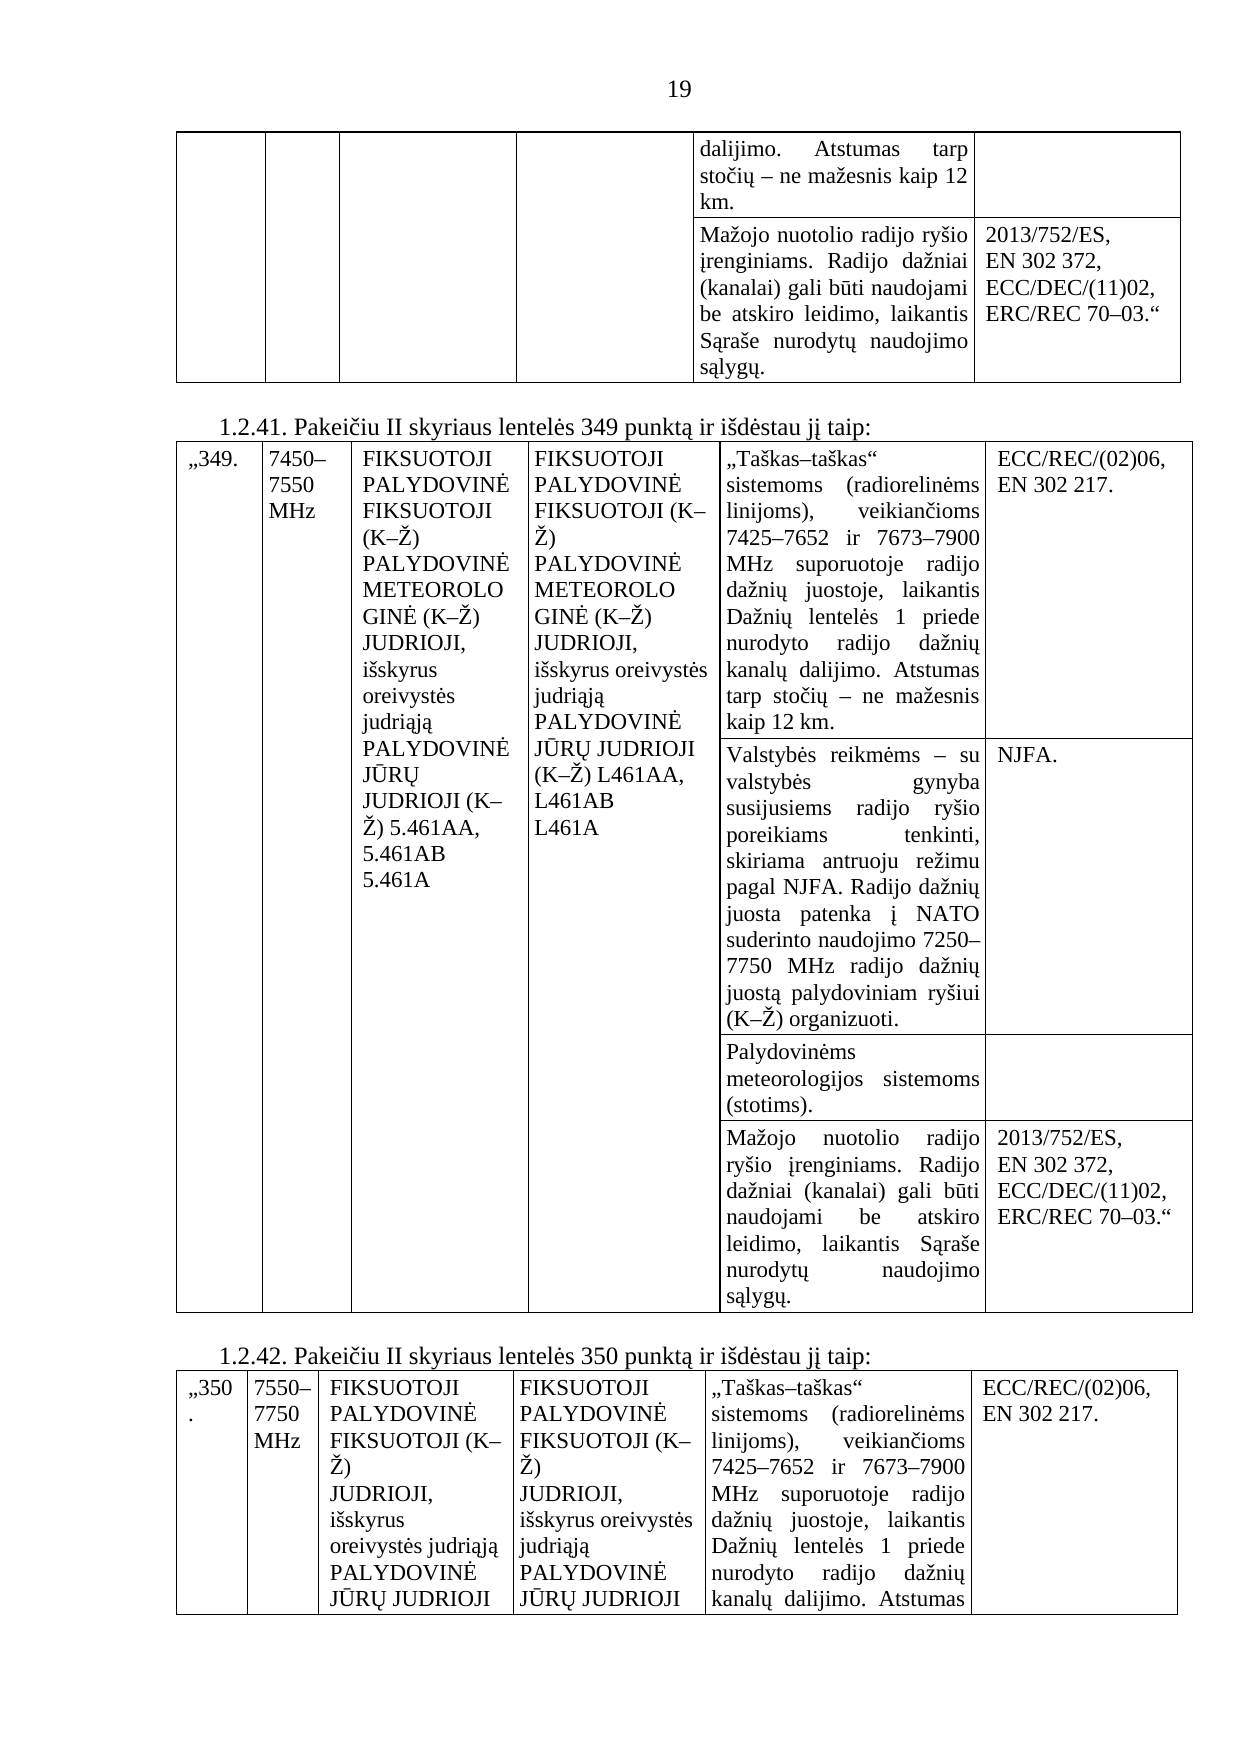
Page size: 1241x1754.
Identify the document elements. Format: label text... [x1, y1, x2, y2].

table_header [177, 133, 265, 382]
table_cell Mažojo nuotolio radijo ryšio įrenginiams. Radijo dažniai (kanalai) gali būti naudojami be atskiro leidimo, laikantis Sąraše nurodytų naudojimo sąlygų. [721, 1121, 985, 1312]
table_cell 2013/752/ES, EN 302 372, ECC/DEC/(11)02, ERC/REC 70–03.“ [986, 1121, 1192, 1312]
table_cell NJFA. [986, 739, 1192, 1034]
table_header „349. [177, 442, 262, 1312]
table_cell [986, 1035, 1192, 1120]
table_cell Palydovinėms meteorologijos sistemoms (stotims). [721, 1035, 985, 1120]
table_header FIKSUOTOJI PALYDOVINĖ FIKSUOTOJI (K–Ž) PALYDOVINĖ METEOROLOGINĖ (K–Ž) JUDRIOJI, išskyrus oreivystės judriąją PALYDOVINĖ JŪRŲ JUDRIOJI (K–Ž) 5.461AA, 5.461AB 5.461A [352, 442, 528, 1312]
table_header FIKSUOTOJI PALYDOVINĖ FIKSUOTOJI (K–Ž) JUDRIOJI, išskyrus oreivystės judriąją PALYDOVINĖ JŪRŲ JUDRIOJI [514, 1371, 705, 1614]
table_cell dalijimo. Atstumas tarp stočių – ne mažesnis kaip 12 km. [694, 133, 974, 217]
text 1.2.41. Pakeičiu II skyriaus lentelės 349 punktą ir išdėstau jį taip: [218, 412, 1181, 441]
table_header 7450–7550 MHz [263, 442, 351, 1312]
table_cell [975, 133, 1180, 217]
table_header FIKSUOTOJI PALYDOVINĖ FIKSUOTOJI (K–Ž) JUDRIOJI, išskyrus oreivystės judriąją PALYDOVINĖ JŪRŲ JUDRIOJI [319, 1371, 513, 1614]
table_header „350. [177, 1371, 247, 1614]
table_header [517, 133, 693, 382]
text 1.2.42. Pakeičiu II skyriaus lentelės 350 punktą ir išdėstau jį taip: [218, 1341, 1181, 1370]
table_header ECC/REC/(02)06, EN 302 217. [972, 1371, 1177, 1614]
table_header „Taškas–taškas“ sistemoms (radiorelinėms linijoms), veikiančioms 7425–7652 ir 7673–7900 MHz suporuotoje radijo dažnių juostoje, laikantis Dažnių lentelės 1 priede nurodyto radijo dažnių kanalų dalijimo. Atstumas [706, 1371, 971, 1614]
table_header ECC/REC/(02)06, EN 302 217. [986, 442, 1192, 738]
table_header „Taškas–taškas“ sistemoms (radiorelinėms linijoms), veikiančioms 7425–7652 ir 7673–7900 MHz suporuotoje radijo dažnių juostoje, laikantis Dažnių lentelės 1 priede nurodyto radijo dažnių kanalų dalijimo. Atstumas tarp stočių – ne mažesnis kaip 12 km. [721, 442, 985, 738]
table_cell Valstybės reikmėms – su valstybės gynyba susijusiems radijo ryšio poreikiams tenkinti, skiriama antruoju režimu pagal NJFA. Radijo dažnių juosta patenka į NATO suderinto naudojimo 7250–7750 MHz radijo dažnių juostą palydoviniam ryšiui (K–Ž) organizuoti. [721, 739, 985, 1034]
table_header 7550–7750 MHz [248, 1371, 318, 1614]
table_header [340, 133, 516, 382]
table_header [266, 133, 339, 382]
table_cell Mažojo nuotolio radijo ryšio įrenginiams. Radijo dažniai (kanalai) gali būti naudojami be atskiro leidimo, laikantis Sąraše nurodytų naudojimo sąlygų. [694, 218, 974, 382]
table_cell 2013/752/ES, EN 302 372, ECC/DEC/(11)02, ERC/REC 70–03.“ [975, 218, 1180, 382]
table_header FIKSUOTOJI PALYDOVINĖ FIKSUOTOJI (K–Ž) PALYDOVINĖ METEOROLO GINĖ (K–Ž) JUDRIOJI, išskyrus oreivystės judriąją PALYDOVINĖ JŪRŲ JUDRIOJI (K–Ž) L461AA, L461AB L461A [529, 442, 719, 1312]
